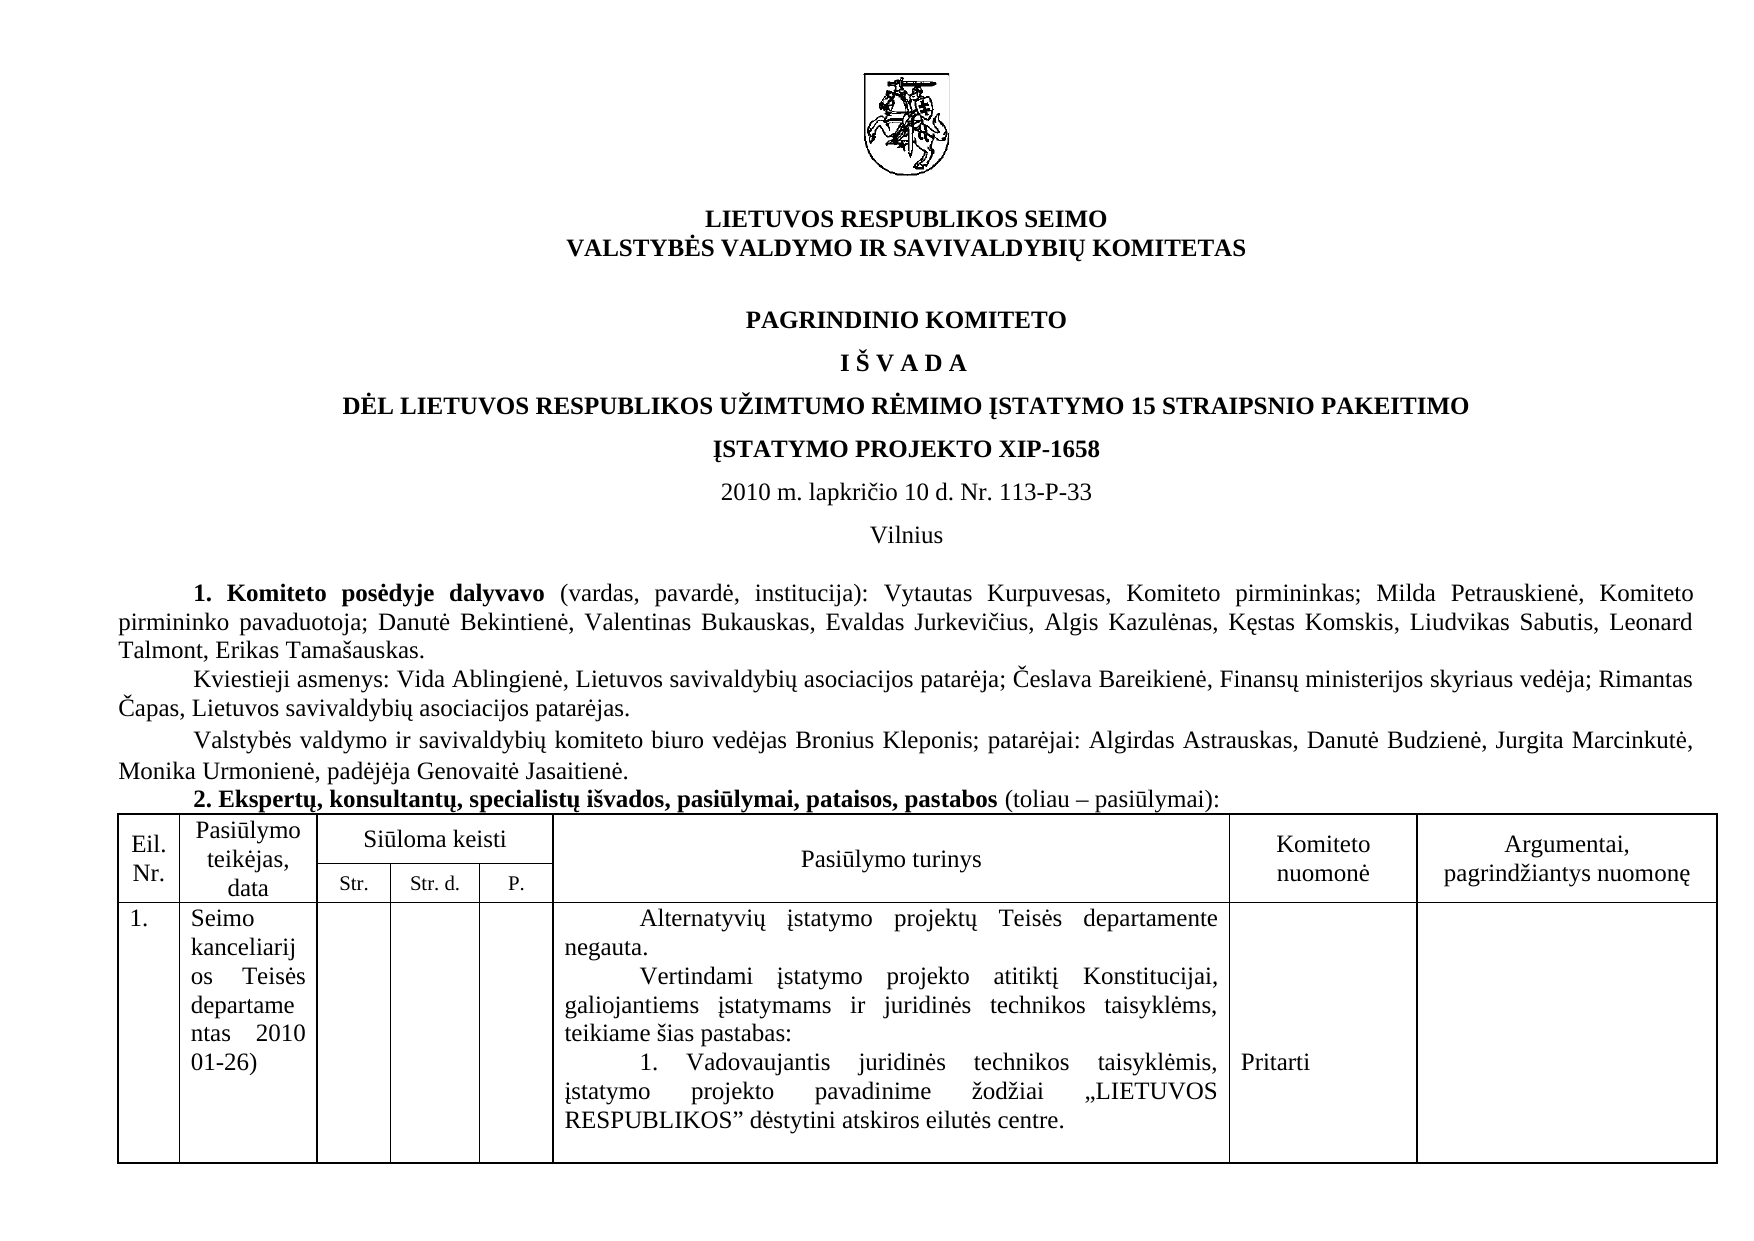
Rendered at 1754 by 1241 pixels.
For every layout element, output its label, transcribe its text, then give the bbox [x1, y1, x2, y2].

text ĮSTATYMO PROJEKTO XIP-1658 [118, 434, 1694, 463]
text 1. Komiteto posėdyje dalyvavo (vardas, pavardė, institucija): Vytautas Kurpuvesas, Komiteto pirmininkas; Milda Petrauskienė, Komiteto pirmininko pavaduotoja; Danutė Bekintienė, Valentinas Bukauskas, Evaldas Jurkevičius, Algis Kazulėnas, Kęstas Komskis, Liudvikas Sabutis, Leonard Talmont, Erikas Tamašauskas. [118, 578, 1694, 664]
table_cell [318, 903, 390, 1162]
table_cell Pritarti [1230, 903, 1416, 1162]
text Valstybės valdymo ir savivaldybių komiteto biuro vedėjas Bronius Kleponis; patarėjai: Algirdas Astrauskas, Danutė Budzienė, Jurgita Marcinkutė, Monika Urmonienė, padėjėja Genovaitė Jasaitienė. [118, 722, 1694, 784]
table_header Siūloma keisti [318, 815, 552, 862]
text VALSTYBĖS VALDYMO IR SAVIVALDYBIŲ KOMITETAS [118, 233, 1694, 262]
table_cell Seimo kanceliarijos Teisės departamentas 2010 01-26) [180, 903, 316, 1162]
subtitle PAGRINDINIO KOMITETO [118, 305, 1694, 333]
text 2010 m. lapkričio 10 d. Nr. 113-P-33 [118, 477, 1694, 506]
table_cell Str. d. [391, 864, 479, 902]
table_cell Str. [318, 864, 390, 902]
table_header Pasiūlymo teikėjas, data [180, 815, 316, 902]
subtitle I Š V A D A [118, 348, 1694, 377]
table_cell P. [480, 864, 552, 902]
table_header Pasiūlymo turinys [554, 815, 1229, 902]
table_cell Alternatyvių įstatymo projektų Teisės departamente negauta. Vertindami įstatymo projekto atitiktį Konstitucijai, galiojantiems įstatymams ir juridinės technikos taisyklėms, teikiame šias pastabas: 1. Vadovaujantis juridinės technikos taisyklėmis, įstatymo projekto pavadinime žodžiai „LIETUVOS RESPUBLIKOS” dėstytini atskiros eilutės centre. [554, 903, 1229, 1162]
table_header Argumentai, pagrindžiantys nuomonę [1418, 815, 1716, 902]
text 2. Ekspertų, konsultantų, specialistų išvados, pasiūlymai, pataisos, pastabos (toliau – pasiūlymai): [118, 784, 1694, 813]
table_cell [480, 903, 552, 1162]
text Kviestieji asmenys: Vida Ablingienė, Lietuvos savivaldybių asociacijos patarėja; Česlava Bareikienė, Finansų ministerijos skyriaus vedėja; Rimantas Čapas, Lietuvos savivaldybių asociacijos patarėjas. [118, 664, 1694, 722]
table_cell [391, 903, 479, 1162]
table_header Eil. Nr. [119, 815, 179, 902]
table_cell [1418, 903, 1716, 1162]
table_header Komiteto nuomonė [1230, 815, 1416, 902]
text LIETUVOS RESPUBLIKOS SEIMO [118, 204, 1694, 233]
text Vilnius [118, 520, 1694, 549]
table_cell 1. [119, 903, 179, 1162]
text DĖL LIETUVOS RESPUBLIKOS UŽIMTUMO RĖMIMO ĮSTATYMO 15 STRAIPSNIO PAKEITIMO [118, 391, 1694, 420]
